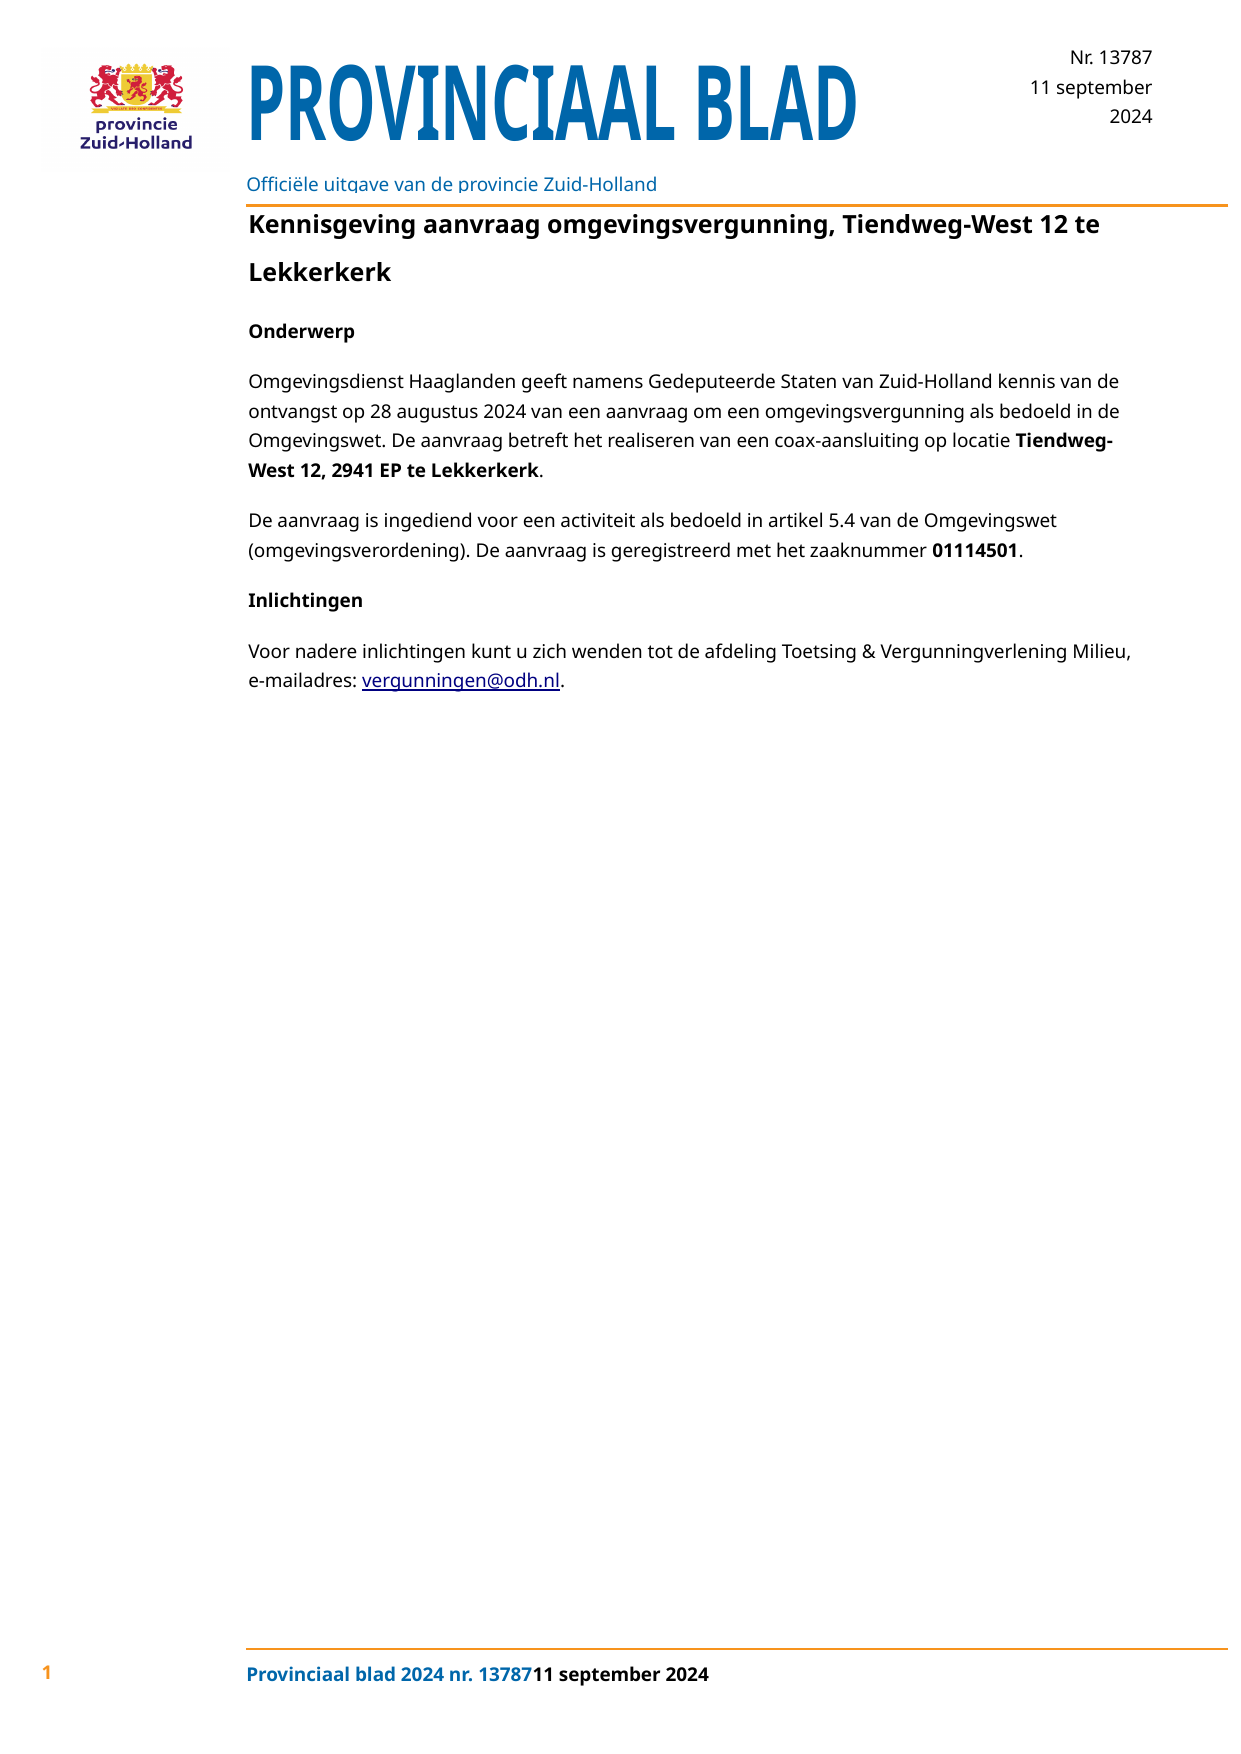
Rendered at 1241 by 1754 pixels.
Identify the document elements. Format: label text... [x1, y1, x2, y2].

text De aanvraag is ingediend voor een activiteit als bedoeld in artikel 5.4 van de Omgevingswet (omgevingsverordening). De aanvraag is geregistreerd met het zaaknummer 01114501. [248, 507, 1152, 563]
text Onderwerp [248, 318, 1152, 344]
text Kennisgeving aanvraag omgevingsvergunning, Tiendweg-West 12 te Lekkerkerk [248, 207, 1152, 288]
text Omgevingsdienst Haaglanden geeft namens Gedeputeerde Staten van Zuid-Holland kennis van de ontvangst op 28 augustus 2024 van een aanvraag om een omgevingsvergunning als bedoeld in de Omgevingswet. De aanvraag betreft het realiseren van een coax-aansluiting op locatie Tiendweg-West 12, 2941 EP te Lekkerkerk. [248, 368, 1152, 483]
picture [41, 47, 231, 172]
text Voor nadere inlichtingen kunt u zich wenden tot de afdeling Toetsing & Vergunningverlening Milieu, e-mailadres: vergunningen@odh.nl. [248, 638, 1152, 693]
text Inlichtingen [248, 587, 1152, 613]
